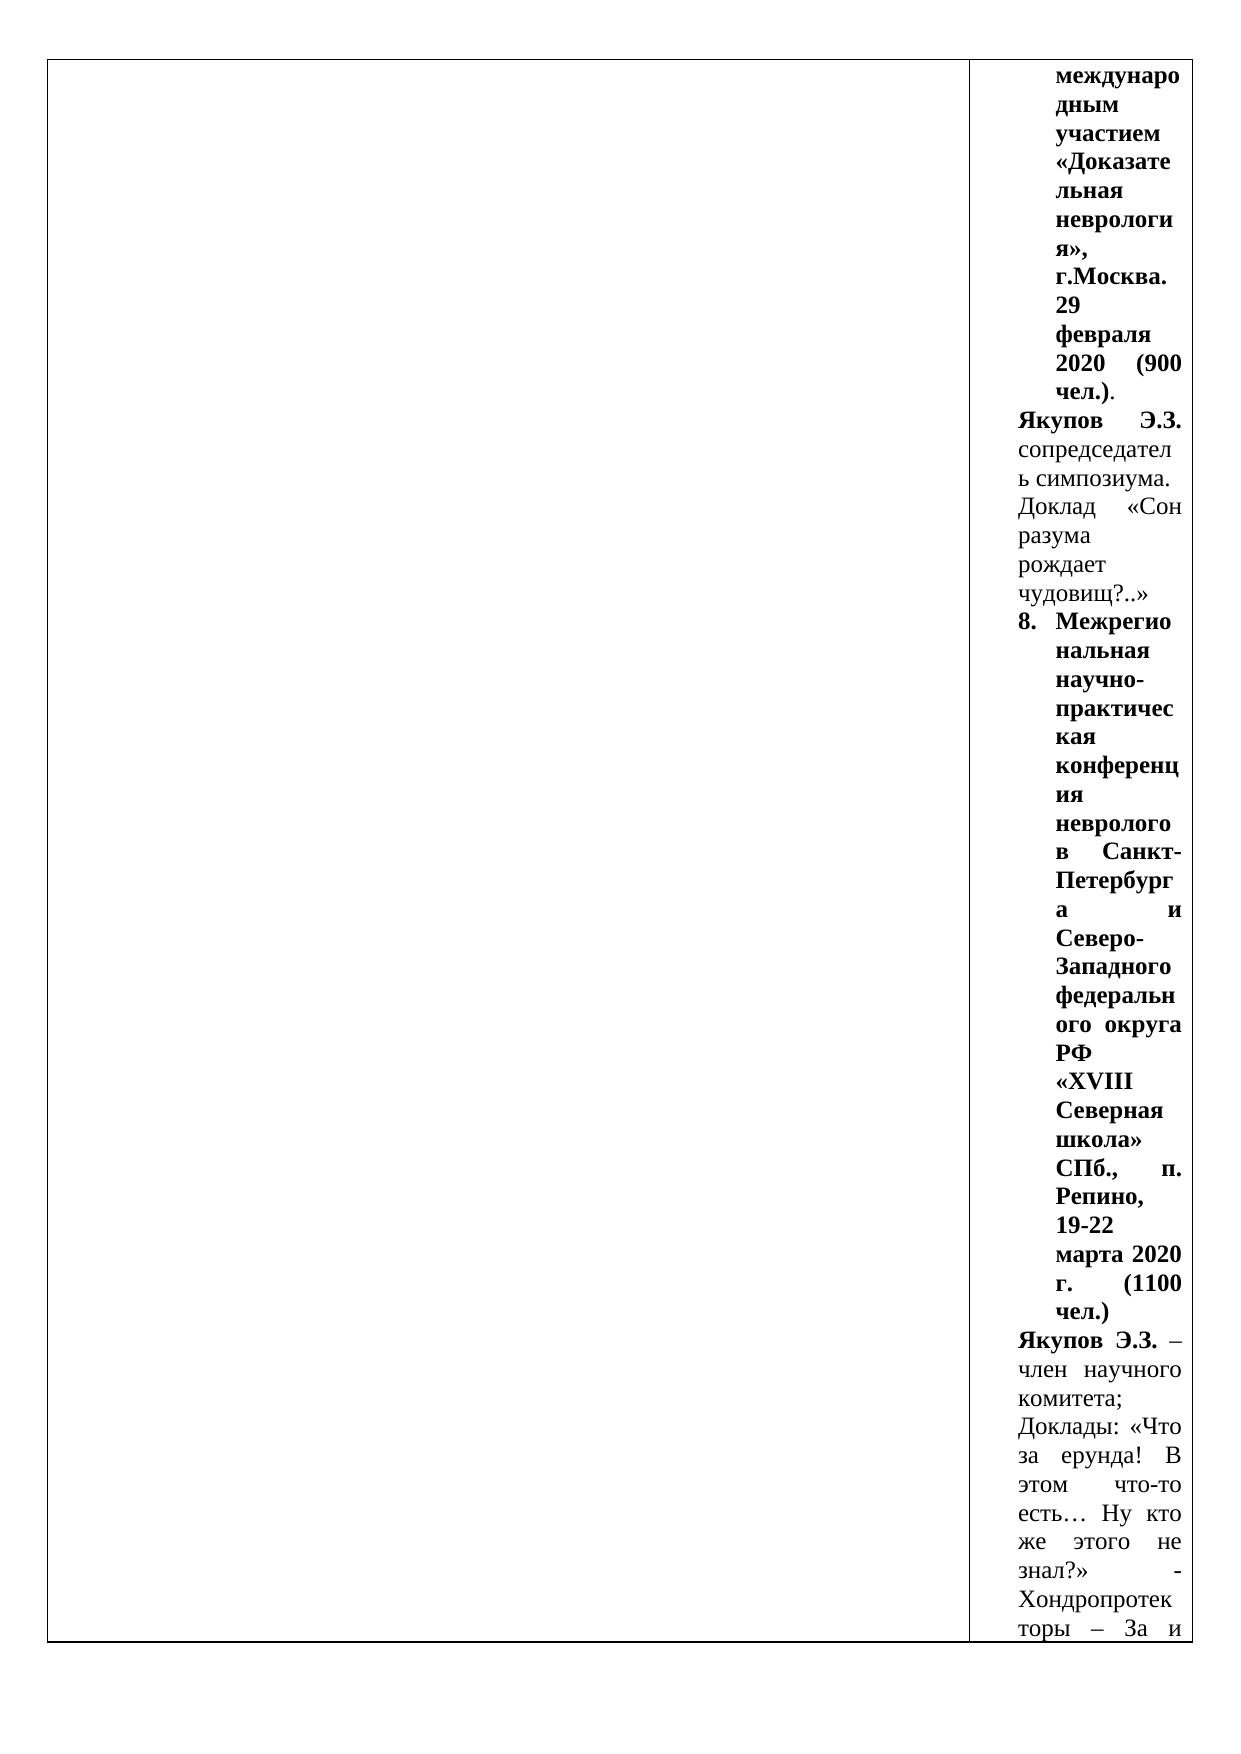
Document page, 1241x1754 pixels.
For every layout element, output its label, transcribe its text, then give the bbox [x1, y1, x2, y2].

table_cell [48, 60, 969, 1641]
table_cell международным участием «Доказательная неврология», г.Москва. 29 февраля 2020 (900 чел.). Якупов Э.З. сопредседатель симпозиума. Доклад «Сон разума рождает чудовищ?..» Межрегиональная научно-практическая конференция неврологов Санкт-Петербурга и Северо-Западного федерального округа РФ «XVIII Северная школа» СПб., п. Репино, 19-22 марта 2020 г. (1100 чел.) Якупов Э.З. – член научного комитета; Доклады: «Что за ерунда! В этом что-то есть… Ну кто же этого не знал?» - Хондропротекторы – За и [970, 60, 1192, 1641]
